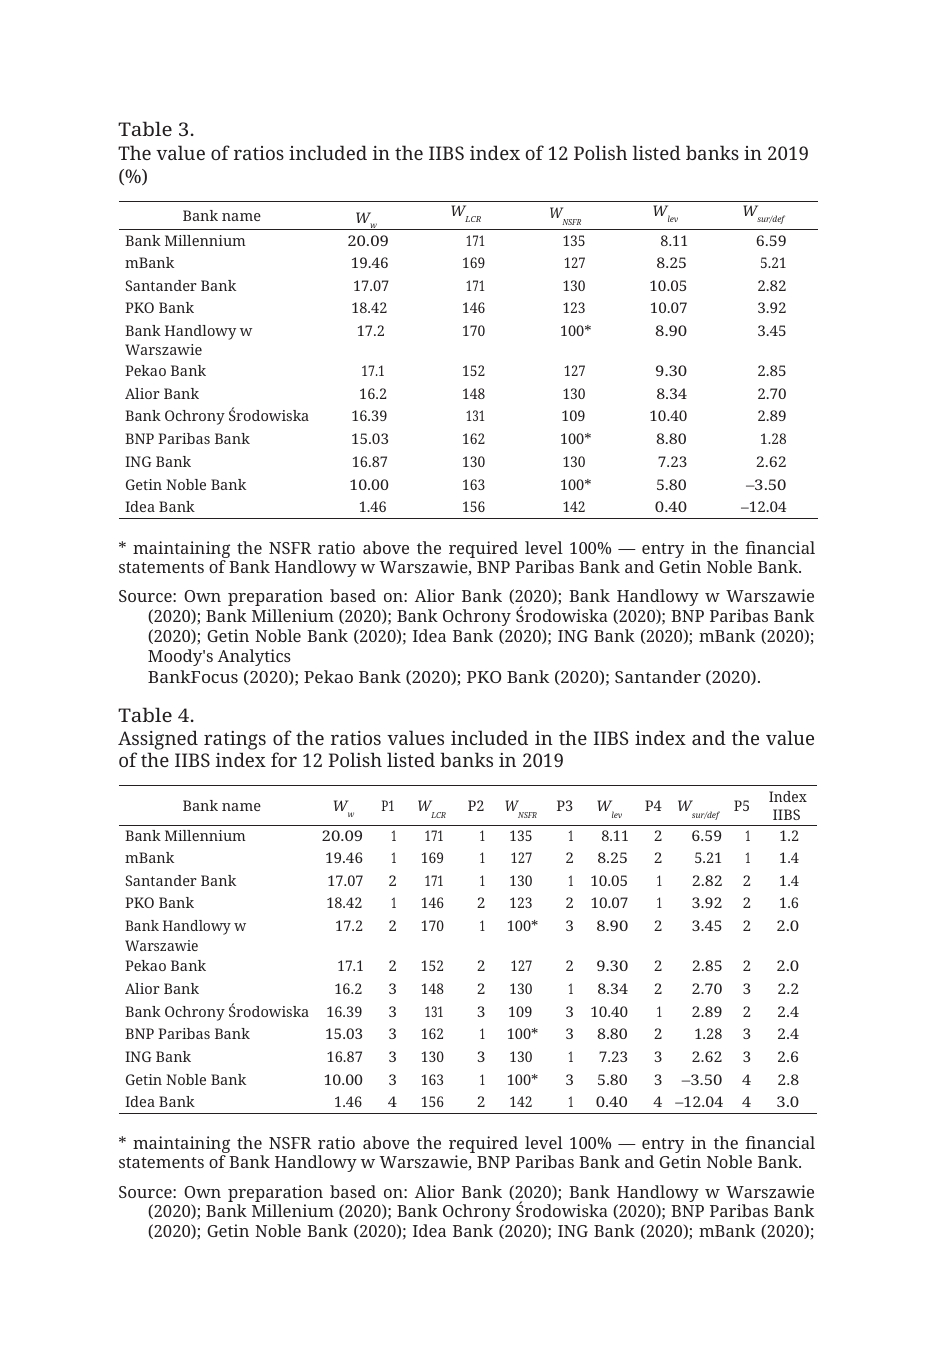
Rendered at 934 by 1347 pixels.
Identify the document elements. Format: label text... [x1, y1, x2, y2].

table_cell 100* [494, 1023, 547, 1046]
table_cell 2.89 [670, 1000, 727, 1023]
table_cell BNP Paribas Bank [119, 428, 327, 451]
table_cell 10.40 [621, 405, 714, 428]
table_header Bank name [119, 202, 327, 229]
table_cell 2 [636, 978, 669, 1000]
table_header Wlev [583, 786, 636, 824]
table_cell PKO Bank [119, 892, 315, 915]
text Assigned ratings of the ratios values included in the IIBS index and the value of the IIBS index for 12 Polish listed banks in 2019 [118, 727, 815, 772]
table_cell 8.80 [621, 428, 714, 451]
table_cell Bank Ochrony Środowiska [119, 405, 327, 428]
text Table 4. [118, 703, 827, 727]
table_cell 4 [636, 1091, 669, 1113]
table_cell 2 [636, 915, 669, 955]
table_cell 135 [517, 230, 621, 252]
table_cell –3.50 [714, 473, 817, 496]
table_cell 18.42 [315, 892, 371, 915]
table_cell 2 [371, 955, 407, 978]
table_cell 1 [457, 1023, 494, 1046]
table_cell 5.21 [670, 847, 727, 869]
table_cell 17.1 [315, 955, 371, 978]
table_cell 170 [407, 915, 457, 955]
table_cell 100* [517, 428, 621, 451]
table_cell 130 [417, 451, 517, 473]
table_cell 8.25 [621, 252, 714, 274]
table_cell Getin Noble Bank [119, 473, 327, 496]
table_cell 7.23 [583, 1046, 636, 1068]
table_header Wsur/def [714, 202, 817, 229]
table_cell 1.6 [760, 892, 817, 915]
table_cell 3.0 [760, 1091, 817, 1113]
table_cell 3 [548, 915, 583, 955]
table_cell Getin Noble Bank [119, 1069, 315, 1091]
table_header WLCR [417, 202, 517, 229]
table_cell 100* [517, 320, 621, 360]
table_cell 9.30 [621, 360, 714, 382]
table_cell 171 [417, 230, 517, 252]
table_cell –12.04 [670, 1091, 727, 1113]
table_header P3 [548, 786, 583, 824]
table_cell 15.03 [327, 428, 417, 451]
table_cell ING Bank [119, 1046, 315, 1068]
table_cell 4 [371, 1091, 407, 1113]
table_cell 2.85 [714, 360, 817, 382]
table_cell 8.34 [583, 978, 636, 1000]
table_header Wsur/def [670, 786, 727, 824]
table_cell 2.70 [670, 978, 727, 1000]
table_cell 1 [548, 826, 583, 847]
table_cell 17.1 [327, 360, 417, 382]
table_cell 3 [728, 1023, 760, 1046]
table_cell 3 [548, 1069, 583, 1091]
table_cell 2.82 [670, 870, 727, 892]
table_cell 6.59 [670, 826, 727, 847]
table_cell 162 [417, 428, 517, 451]
table_cell 169 [407, 847, 457, 869]
table_cell 163 [417, 473, 517, 496]
table_cell 109 [494, 1000, 547, 1023]
table_cell 16.2 [327, 383, 417, 405]
table_cell 16.2 [315, 978, 371, 1000]
table_cell 2 [728, 892, 760, 915]
table_cell 10.05 [583, 870, 636, 892]
table_cell 3 [371, 1000, 407, 1023]
table_cell 3 [728, 1046, 760, 1068]
text Source: Own preparation based on: Alior Bank (2020); Bank Handlowy w Warszawie (2020); Bank Millenium (2020); Bank Ochrony Środowiska (2020); BNP Paribas Bank (2020); Getin Noble Bank (2020); Idea Bank (2020); ING Bank (2020); mBank (2020); Moody's Analytics [118, 587, 816, 667]
table_cell Santander Bank [119, 870, 315, 892]
table_cell 16.39 [315, 1000, 371, 1023]
table_cell 127 [494, 847, 547, 869]
table_header P4 [636, 786, 669, 824]
table_cell 3 [457, 1046, 494, 1068]
table_header Ww [315, 786, 371, 824]
text BankFocus (2020); Pekao Bank (2020); PKO Bank (2020); Santander (2020). [148, 667, 827, 687]
table_cell 131 [417, 405, 517, 428]
table_cell 148 [417, 383, 517, 405]
table_cell Pekao Bank [119, 955, 315, 978]
table_cell 2 [728, 870, 760, 892]
table_cell Idea Bank [119, 496, 327, 518]
table_cell Bank Handlowy w Warszawie [119, 915, 315, 955]
table_cell 163 [407, 1069, 457, 1091]
table_cell 3 [728, 978, 760, 1000]
table_header P5 [728, 786, 760, 824]
table_cell 8.25 [583, 847, 636, 869]
table_cell 135 [494, 826, 547, 847]
table_cell 171 [407, 826, 457, 847]
table_cell 18.42 [327, 297, 417, 320]
table_cell Alior Bank [119, 383, 327, 405]
table_cell 2.8 [760, 1069, 817, 1091]
table_cell Idea Bank [119, 1091, 315, 1113]
table_cell 6.59 [714, 230, 817, 252]
table_cell 1.28 [670, 1023, 727, 1046]
table_cell 1 [728, 826, 760, 847]
table_cell mBank [119, 847, 315, 869]
table_cell 1 [457, 1069, 494, 1091]
table_cell 146 [417, 297, 517, 320]
table_cell 2.85 [670, 955, 727, 978]
table_cell 5.21 [714, 252, 817, 274]
table_cell Santander Bank [119, 274, 327, 297]
table_cell Alior Bank [119, 978, 315, 1000]
table_cell 131 [407, 1000, 457, 1023]
table_cell 162 [407, 1023, 457, 1046]
table_cell 17.2 [327, 320, 417, 360]
table_cell 123 [517, 297, 621, 320]
table_cell 1 [457, 870, 494, 892]
table_cell 10.07 [583, 892, 636, 915]
table_cell 130 [517, 274, 621, 297]
table_cell 1 [636, 1000, 669, 1023]
table_cell 10.05 [621, 274, 714, 297]
table_cell 9.30 [583, 955, 636, 978]
table_cell Bank Millennium [119, 826, 315, 847]
table_cell 2 [636, 1023, 669, 1046]
table_cell 2 [548, 892, 583, 915]
table_cell 100* [517, 473, 621, 496]
table_cell 1 [548, 870, 583, 892]
table_cell 130 [517, 451, 621, 473]
table_cell 2 [457, 1091, 494, 1113]
table_cell 2 [548, 955, 583, 978]
table_cell 1 [548, 1046, 583, 1068]
table_cell 130 [517, 383, 621, 405]
table_cell 1 [371, 892, 407, 915]
table_cell 17.2 [315, 915, 371, 955]
table_cell 3.45 [670, 915, 727, 955]
table_cell 127 [517, 360, 621, 382]
table_cell 1 [371, 826, 407, 847]
table_cell 142 [494, 1091, 547, 1113]
table_cell 3 [457, 1000, 494, 1023]
table_cell 2.82 [714, 274, 817, 297]
table_cell 8.11 [621, 230, 714, 252]
table_cell 2.62 [670, 1046, 727, 1068]
table_cell Bank Millennium [119, 230, 327, 252]
table_cell 17.07 [327, 274, 417, 297]
table_cell 1 [548, 1091, 583, 1113]
table_cell 2 [457, 978, 494, 1000]
table_cell 3 [548, 1000, 583, 1023]
text The value of ratios included in the IIBS index of 12 Polish listed banks in 2019 (%) [118, 141, 827, 189]
table_cell 171 [417, 274, 517, 297]
table_cell 0.40 [583, 1091, 636, 1113]
table_cell 5.80 [583, 1069, 636, 1091]
table_cell 2 [728, 1000, 760, 1023]
table_cell 8.90 [583, 915, 636, 955]
table_cell 1 [636, 892, 669, 915]
table_cell 19.46 [327, 252, 417, 274]
table_cell 2 [371, 870, 407, 892]
table_cell 17.07 [315, 870, 371, 892]
table_cell 1.46 [315, 1091, 371, 1113]
table_cell 3 [636, 1069, 669, 1091]
table_cell 16.39 [327, 405, 417, 428]
text Source: Own preparation based on: Alior Bank (2020); Bank Handlowy w Warszawie (2020); Bank Millenium (2020); Bank Ochrony Środowiska (2020); BNP Paribas Bank (2020); Getin Noble Bank (2020); Idea Bank (2020); ING Bank (2020); mBank (2020); [118, 1182, 816, 1242]
table_cell 20.09 [315, 826, 371, 847]
table_cell 8.90 [621, 320, 714, 360]
table_cell 146 [407, 892, 457, 915]
table_header WNSFR [494, 786, 547, 824]
table_cell 1 [371, 847, 407, 869]
table_cell 2 [371, 915, 407, 955]
table_cell Bank Ochrony Środowiska [119, 1000, 315, 1023]
table_cell 8.80 [583, 1023, 636, 1046]
table_cell 3.92 [714, 297, 817, 320]
table_cell 109 [517, 405, 621, 428]
table_cell 1.28 [714, 428, 817, 451]
table_cell 2.0 [760, 955, 817, 978]
table_cell 2 [636, 826, 669, 847]
table_header P1 [371, 786, 407, 824]
table_cell 152 [407, 955, 457, 978]
table_cell 2.70 [714, 383, 817, 405]
table_header WNSFR [517, 202, 621, 229]
table_cell 3 [371, 1046, 407, 1068]
table_cell 10.40 [583, 1000, 636, 1023]
table_cell 20.09 [327, 230, 417, 252]
table_cell 171 [407, 870, 457, 892]
table_cell 148 [407, 978, 457, 1000]
table_cell 8.11 [583, 826, 636, 847]
text * maintaining the NSFR ratio above the required level 100% — entry in the financial statements of Bank Handlowy w Warszawie, BNP Paribas Bank and Getin Noble Bank. [118, 538, 816, 578]
table_cell 1.46 [327, 496, 417, 518]
table_cell 100* [494, 1069, 547, 1091]
table_cell 170 [417, 320, 517, 360]
table_cell 7.23 [621, 451, 714, 473]
table_cell –12.04 [714, 496, 817, 518]
table_cell 130 [494, 870, 547, 892]
table_cell 127 [517, 252, 621, 274]
table_cell 2.0 [760, 915, 817, 955]
table_cell 3.92 [670, 892, 727, 915]
table_cell 169 [417, 252, 517, 274]
table_cell mBank [119, 252, 327, 274]
table_cell 16.87 [327, 451, 417, 473]
table_cell 3 [371, 1069, 407, 1091]
table_cell 156 [407, 1091, 457, 1113]
table_cell 142 [517, 496, 621, 518]
table_cell 2 [548, 847, 583, 869]
table_cell 10.00 [315, 1069, 371, 1091]
table_cell 2 [728, 915, 760, 955]
table_cell 1.2 [760, 826, 817, 847]
table_cell 3.45 [714, 320, 817, 360]
table_cell 130 [407, 1046, 457, 1068]
table_cell 2.89 [714, 405, 817, 428]
table_header Wlev [621, 202, 714, 229]
table_cell 16.87 [315, 1046, 371, 1068]
table_cell 0.40 [621, 496, 714, 518]
table_cell 1 [457, 915, 494, 955]
table_cell 130 [494, 1046, 547, 1068]
table_cell 2.4 [760, 1023, 817, 1046]
table_cell 1 [636, 870, 669, 892]
table_cell 123 [494, 892, 547, 915]
table_cell 100* [494, 915, 547, 955]
table_cell 5.80 [621, 473, 714, 496]
table_cell PKO Bank [119, 297, 327, 320]
table_cell 2 [636, 847, 669, 869]
table_cell 1.4 [760, 847, 817, 869]
table_cell BNP Paribas Bank [119, 1023, 315, 1046]
table_cell –3.50 [670, 1069, 727, 1091]
table_cell 2 [457, 955, 494, 978]
table_cell 1 [457, 847, 494, 869]
table_cell 10.00 [327, 473, 417, 496]
table_cell 4 [728, 1069, 760, 1091]
table_cell 1 [457, 826, 494, 847]
table_cell 10.07 [621, 297, 714, 320]
table_cell 15.03 [315, 1023, 371, 1046]
table_header Bank name [119, 786, 315, 824]
table_header Index IIBS [760, 786, 817, 824]
table_cell 2 [457, 892, 494, 915]
table_cell 130 [494, 978, 547, 1000]
text * maintaining the NSFR ratio above the required level 100% — entry in the financial statements of Bank Handlowy w Warszawie, BNP Paribas Bank and Getin Noble Bank. [118, 1133, 816, 1173]
table_cell 3 [371, 978, 407, 1000]
text Table 3. [118, 117, 827, 141]
table_cell 127 [494, 955, 547, 978]
table_cell 2.2 [760, 978, 817, 1000]
table_cell 156 [417, 496, 517, 518]
table_cell 8.34 [621, 383, 714, 405]
table_cell 1 [728, 847, 760, 869]
table_cell 3 [371, 1023, 407, 1046]
table_header Ww [327, 202, 417, 229]
table_cell 3 [636, 1046, 669, 1068]
table_cell 4 [728, 1091, 760, 1113]
table_cell 19.46 [315, 847, 371, 869]
table_cell Pekao Bank [119, 360, 327, 382]
table_cell 2.6 [760, 1046, 817, 1068]
table_cell 1 [548, 978, 583, 1000]
table_cell ING Bank [119, 451, 327, 473]
table_cell 2 [728, 955, 760, 978]
table_cell 2 [636, 955, 669, 978]
table_cell 3 [548, 1023, 583, 1046]
table_cell 152 [417, 360, 517, 382]
table_header P2 [457, 786, 494, 824]
table_cell Bank Handlowy w Warszawie [119, 320, 327, 360]
table_cell 1.4 [760, 870, 817, 892]
table_cell 2.4 [760, 1000, 817, 1023]
table_header WLCR [407, 786, 457, 824]
table_cell 2.62 [714, 451, 817, 473]
